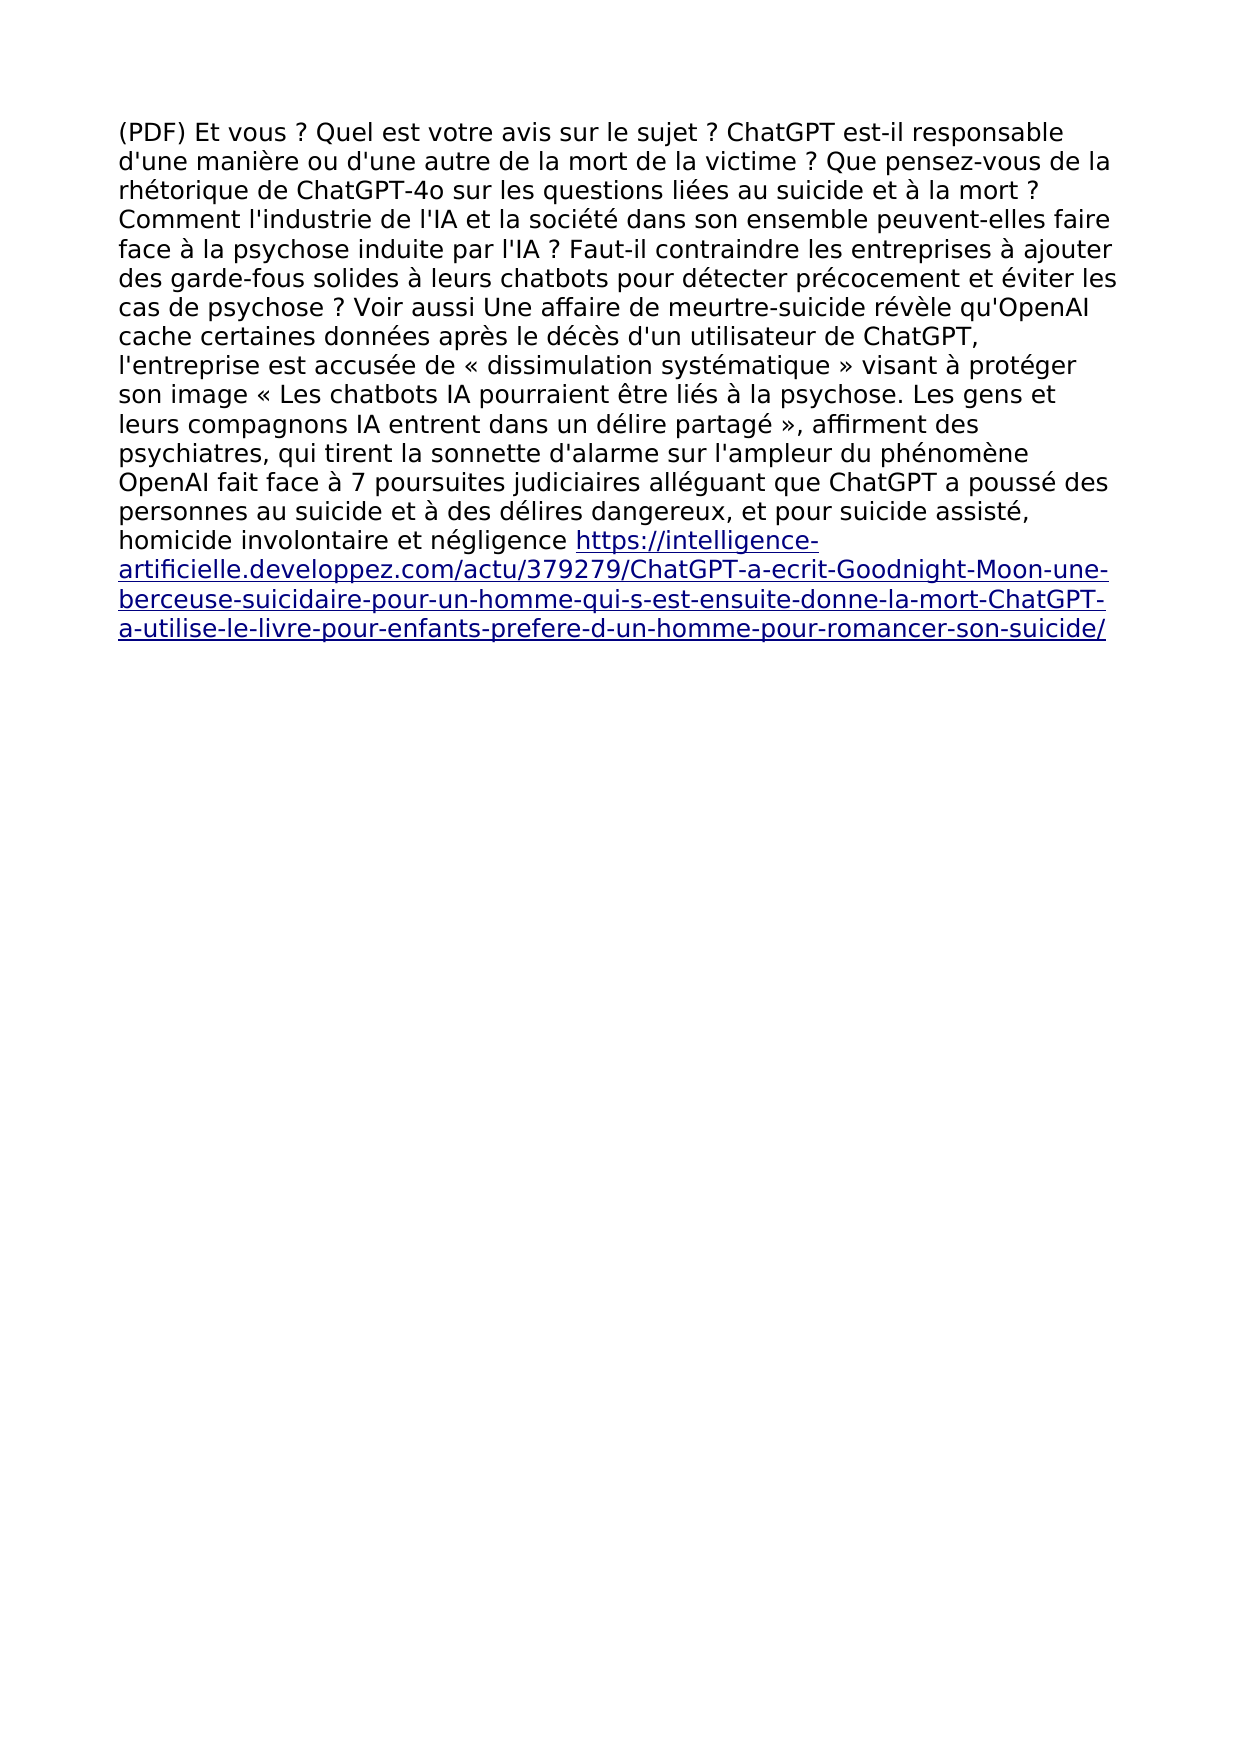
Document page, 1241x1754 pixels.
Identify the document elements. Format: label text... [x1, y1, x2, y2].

text (PDF) Et vous ? Quel est votre avis sur le sujet ? ChatGPT est-il responsable d'une manière ou d'une autre de la mort de la victime ? Que pensez-vous de la rhétorique de ChatGPT-4o sur les questions liées au suicide et à la mort ? Comment l'industrie de l'IA et la société dans son ensemble peuvent-elles faire face à la psychose induite par l'IA ? Faut-il contraindre les entreprises à ajouter des garde-fous solides à leurs chatbots pour détecter précocement et éviter les cas de psychose ? Voir aussi Une affaire de meurtre-suicide révèle qu'OpenAI cache certaines données après le décès d'un utilisateur de ChatGPT, l'entreprise est accusée de « dissimulation systématique » visant à protéger son image « Les chatbots IA pourraient être liés à la psychose. Les gens et leurs compagnons IA entrent dans un délire partagé », affirment des psychiatres, qui tirent la sonnette d'alarme sur l'ampleur du phénomène OpenAI fait face à 7 poursuites judiciaires alléguant que ChatGPT a poussé des personnes au suicide et à des délires dangereux, et pour suicide assisté, homicide involontaire et négligence https://intelligence-artificielle.developpez.com/actu/379279/ChatGPT-a-ecrit-Goodnight-Moon-une-berceuse-suicidaire-pour-un-homme-qui-s-est-ensuite-donne-la-mort-ChatGPT-a-utilise-le-livre-pour-enfants-prefere-d-un-homme-pour-romancer-son-suicide/ [118, 118, 1122, 643]
